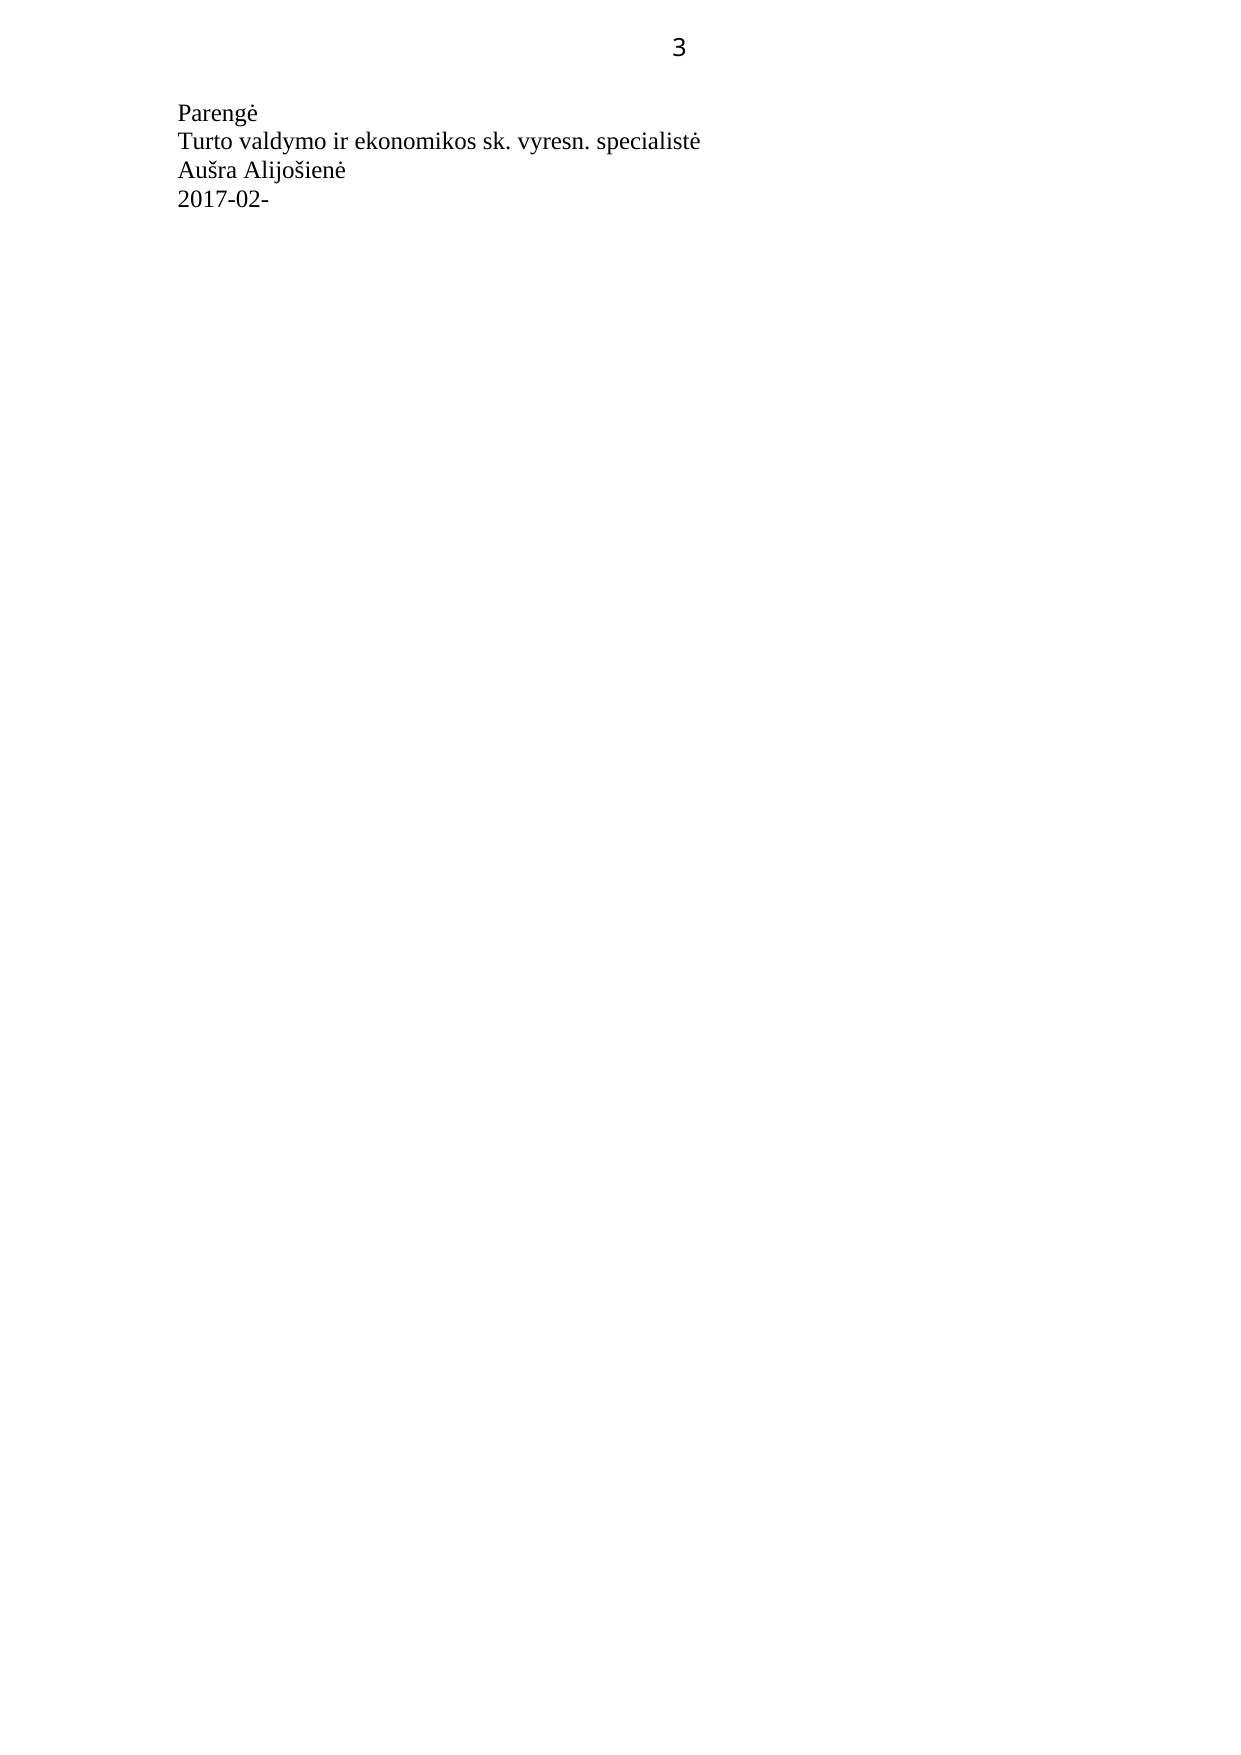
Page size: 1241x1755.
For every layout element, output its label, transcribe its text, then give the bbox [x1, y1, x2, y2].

text Parengė [177, 98, 1181, 126]
text 2017-02- [177, 184, 1181, 213]
text Turto valdymo ir ekonomikos sk. vyresn. specialistė [177, 126, 1181, 155]
text Aušra Alijošienė [177, 155, 1181, 184]
